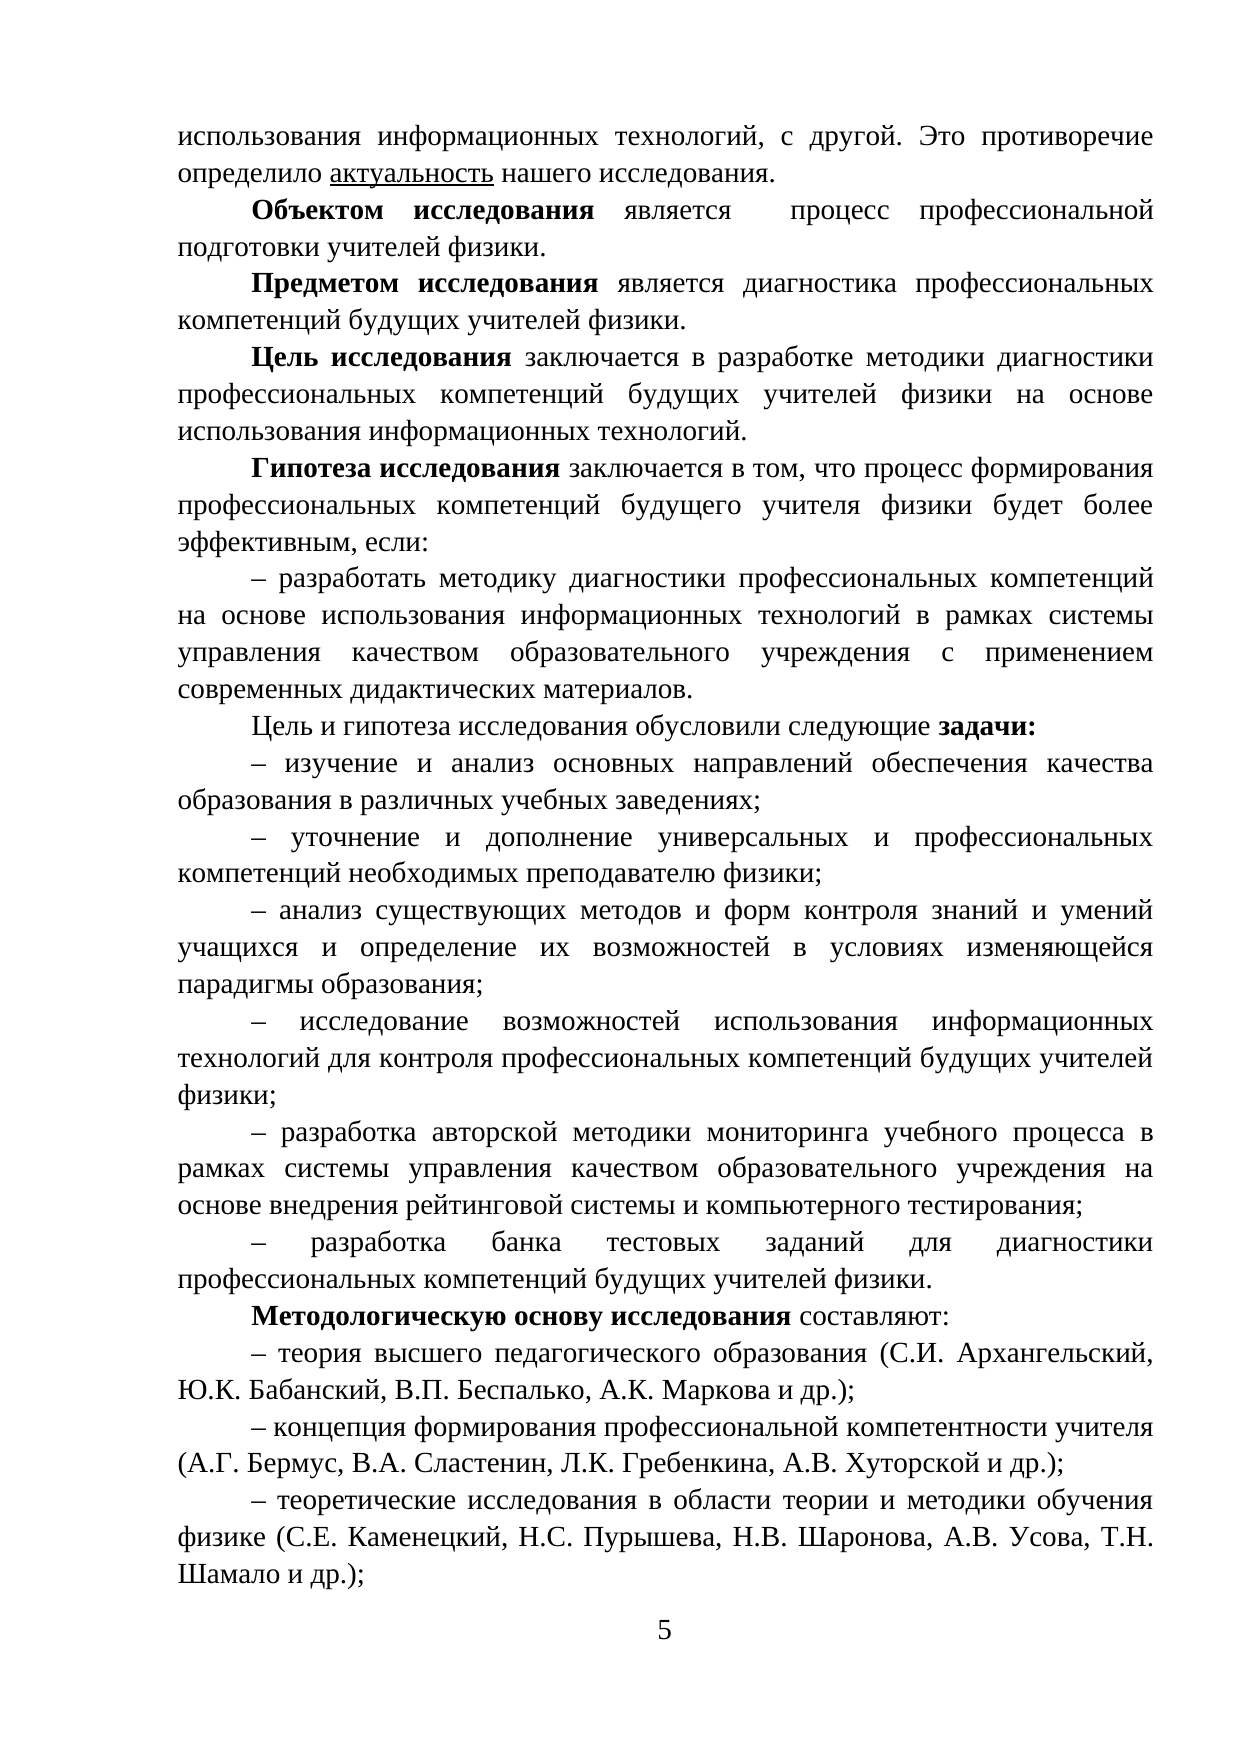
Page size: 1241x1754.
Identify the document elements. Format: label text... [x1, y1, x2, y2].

text Цель и гипотеза исследования обусловили следующие задачи: [177, 708, 1154, 742]
text Цель исследования заключается в разработке методики диагностики профессиональных компетенций будущих учителей физики на основе использования информационных технологий. [177, 339, 1154, 447]
text Методологическую основу исследования составляют: [177, 1298, 1154, 1332]
text – изучение и анализ основных направлений обеспечения качества образования в различных учебных заведениях; [177, 745, 1154, 815]
text – концепция формирования профессиональной компетентности учителя (А.Г. Бермус, В.А. Сластенин, Л.К. Гребенкина, А.В. Хуторской и др.); [177, 1409, 1154, 1479]
text – теоретические исследования в области теории и методики обучения физике (С.Е. Каменецкий, Н.С. Пурышева, Н.В. Шаронова, А.В. Усова, Т.Н. Шамало и др.); [177, 1482, 1154, 1590]
text – исследование возможностей использования информационных технологий для контроля профессиональных компетенций будущих учителей физики; [177, 1003, 1154, 1110]
text Предметом исследования является диагностика профессиональных компетенций будущих учителей физики. [177, 266, 1154, 336]
text – разработать методику диагностики профессиональных компетенций на основе использования информационных технологий в рамках системы управления качеством образовательного учреждения с применением современных дидактических материалов. [177, 561, 1154, 705]
text использования информационных технологий, с другой. Это противоречие определило актуальность нашего исследования. [177, 118, 1154, 188]
text Объектом исследования является процесс профессиональной подготовки учителей физики. [177, 192, 1154, 262]
text – анализ существующих методов и форм контроля знаний и умений учащихся и определение их возможностей в условиях изменяющейся парадигмы образования; [177, 892, 1154, 1000]
text – разработка банка тестовых заданий для диагностики профессиональных компетенций будущих учителей физики. [177, 1224, 1154, 1295]
text – теория высшего педагогического образования (С.И. Архангельский, Ю.К. Бабанский, В.П. Беспалько, А.К. Маркова и др.); [177, 1335, 1154, 1405]
text – разработка авторской методики мониторинга учебного процесса в рамках системы управления качеством образовательного учреждения на основе внедрения рейтинговой системы и компьютерного тестирования; [177, 1114, 1154, 1221]
text Гипотеза исследования заключается в том, что процесс формирования профессиональных компетенций будущего учителя физики будет более эффективным, если: [177, 450, 1154, 557]
text – уточнение и дополнение универсальных и профессиональных компетенций необходимых преподавателю физики; [177, 819, 1154, 889]
